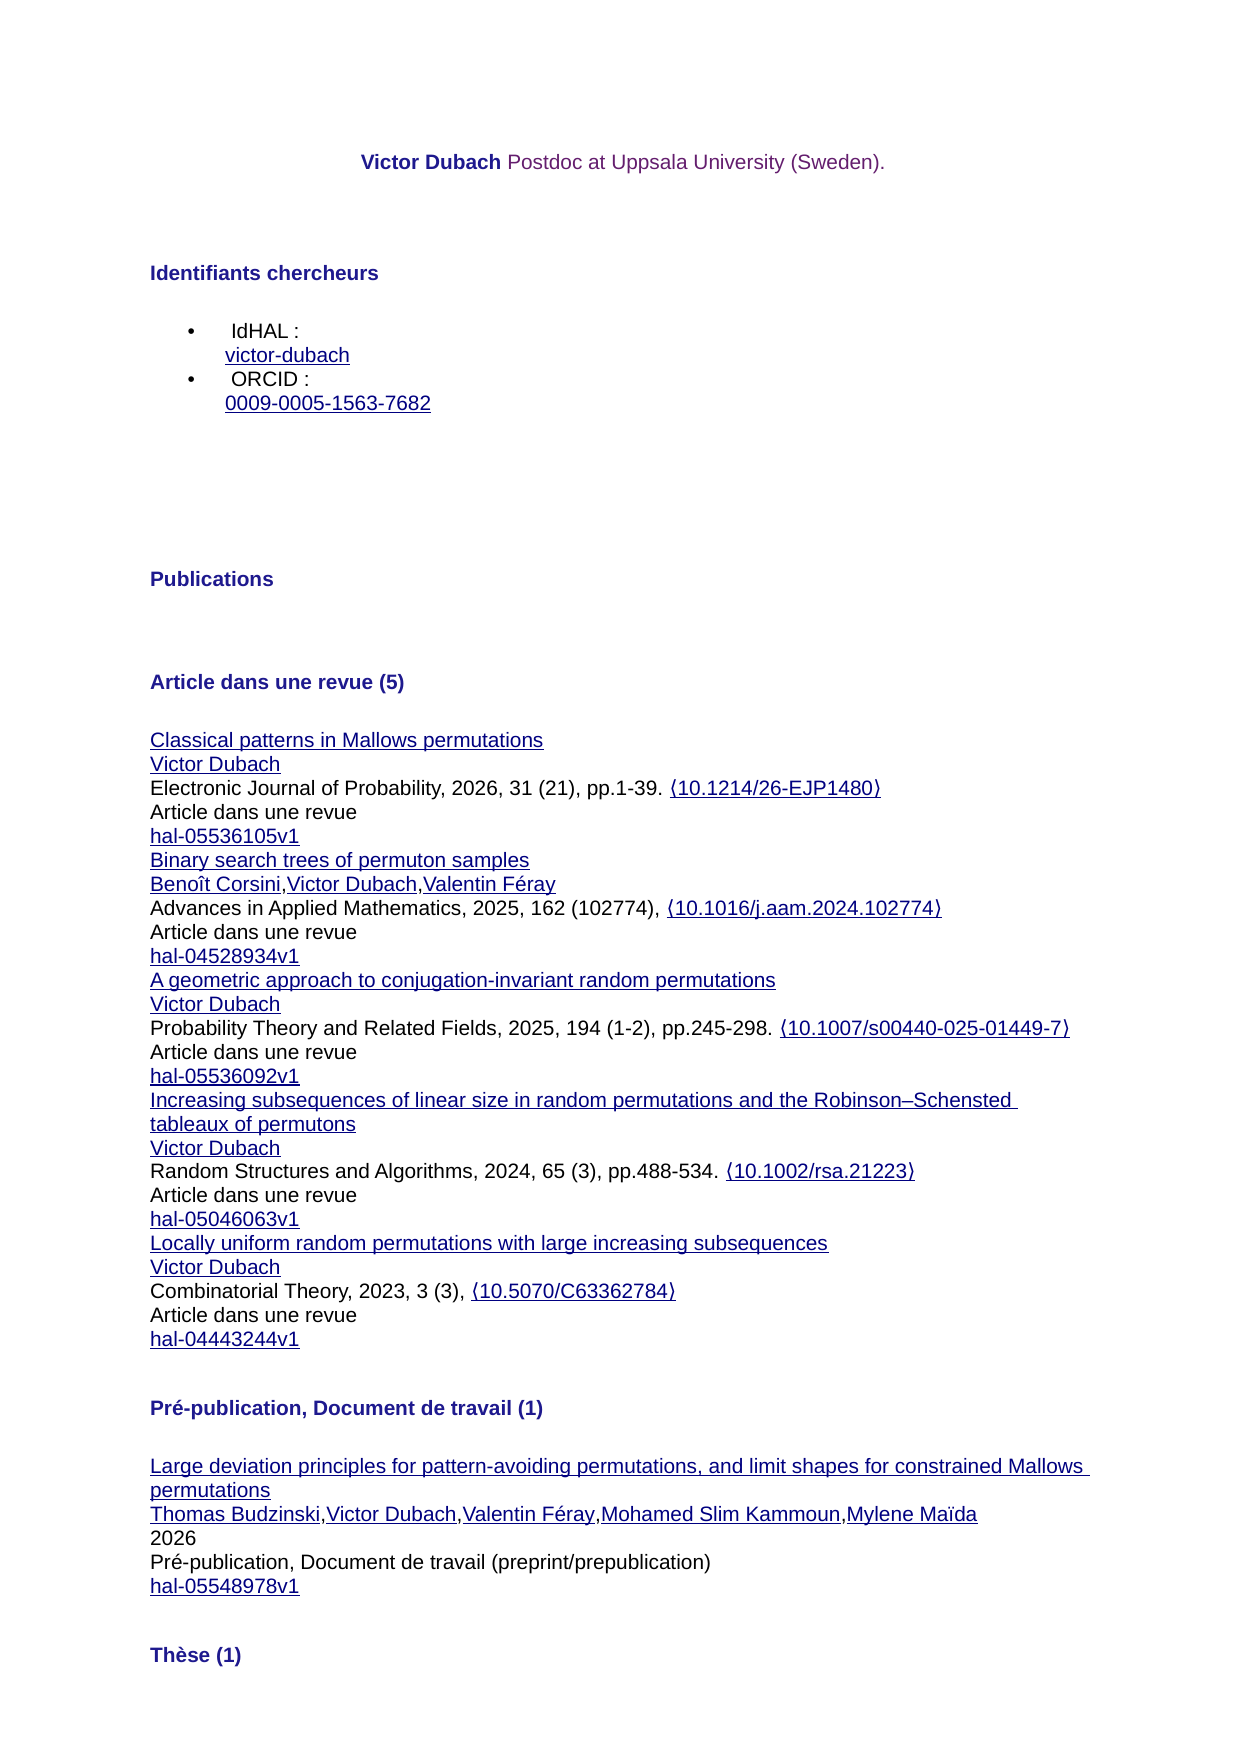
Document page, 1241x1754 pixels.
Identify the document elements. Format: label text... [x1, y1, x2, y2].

subtitle Thèse (1) [150, 1643, 1090, 1667]
list ORCID : [187, 367, 1090, 391]
table_cell Binary search trees of permuton samples Benoît Corsini,Victor Dubach,Valentin Féray Advances in Applied Mathematics, 2025, 162 (102774), ⟨10.1016/j.aam.2024.102774⟩ Article dans une revue hal-04528934v1 [150, 848, 1090, 968]
subtitle Article dans une revue (5) [150, 670, 1090, 694]
list victor-dubach [187, 343, 1090, 367]
subtitle Publications [150, 567, 1090, 591]
subtitle Identifiants chercheurs [150, 260, 1090, 284]
table_cell Locally uniform random permutations with large increasing subsequences Victor Dubach Combinatorial Theory, 2023, 3 (3), ⟨10.5070/C63362784⟩ Article dans une revue hal-04443244v1 [150, 1231, 1090, 1351]
subtitle Pré-publication, Document de travail (1) [150, 1396, 1090, 1420]
subtitle Victor Dubach Postdoc at Uppsala University (Sweden). [150, 150, 1090, 174]
table_header Large deviation principles for pattern-avoiding permutations, and limit shapes for constrained Mallows [150, 1454, 1090, 1475]
table_header permutations Thomas Budzinski,Victor Dubach,Valentin Féray,Mohamed Slim Kammoun,Mylene Maïda 2026 Pré-publication, Document de travail (preprint/prepublication) hal-05548978v1 [150, 1476, 1090, 1598]
list IdHAL : [187, 319, 1090, 343]
table_cell Increasing subsequences of linear size in random permutations and the Robinson–Schensted tableaux of permutons Victor Dubach Random Structures and Algorithms, 2024, 65 (3), pp.488-534. ⟨10.1002/rsa.21223⟩ Article dans une revue hal-05046063v1 [150, 1088, 1090, 1231]
list 0009-0005-1563-7682 [187, 391, 1090, 414]
table_cell A geometric approach to conjugation-invariant random permutations Victor Dubach Probability Theory and Related Fields, 2025, 194 (1-2), pp.245-298. ⟨10.1007/s00440-025-01449-7⟩ Article dans une revue hal-05536092v1 [150, 968, 1090, 1087]
table_header Classical patterns in Mallows permutations Victor Dubach Electronic Journal of Probability, 2026, 31 (21), pp.1-39. ⟨10.1214/26-EJP1480⟩ Article dans une revue hal-05536105v1 [150, 728, 1090, 848]
